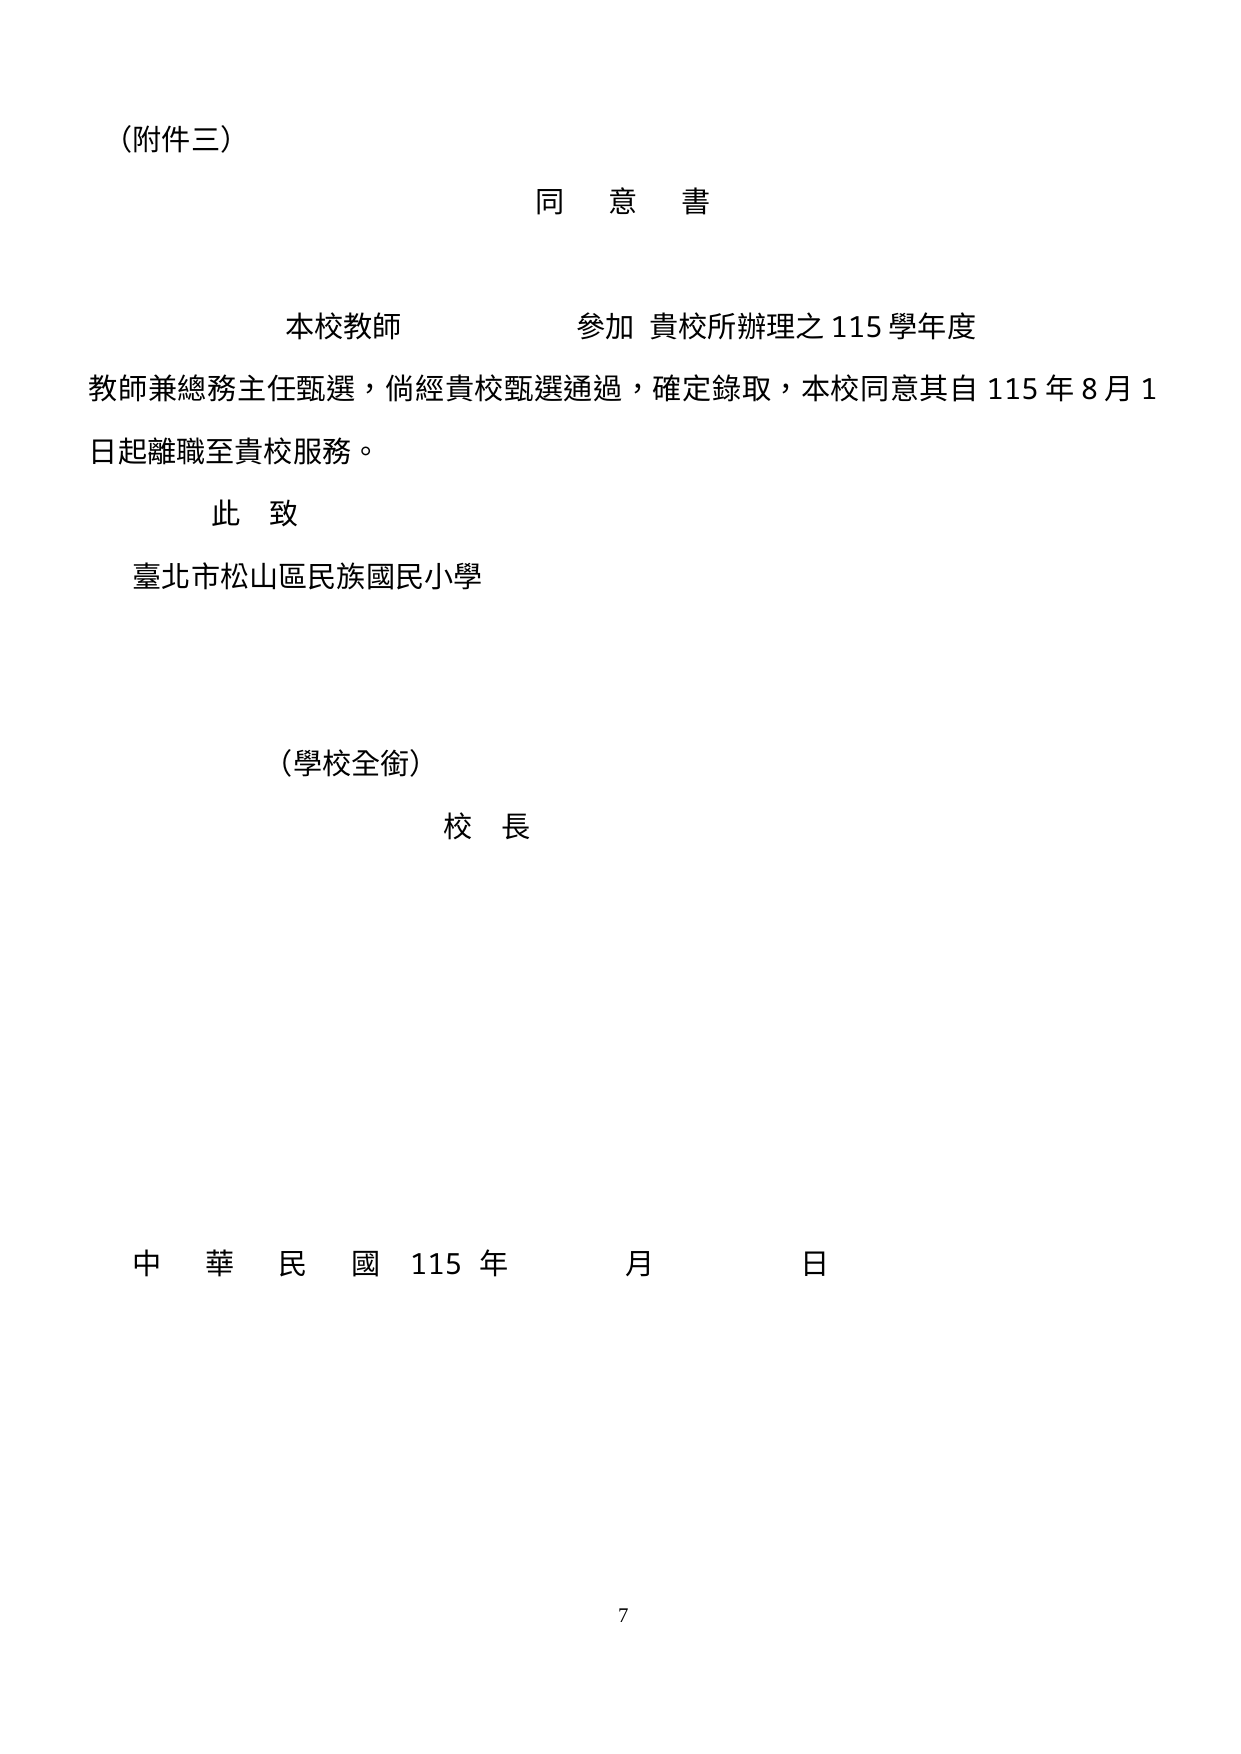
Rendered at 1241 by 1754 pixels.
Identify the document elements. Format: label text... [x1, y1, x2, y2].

text 教師兼總務主任甄選，倘經貴校甄選通過，確定錄取，本校同意其自115年8月1日起離職至貴校服務。 [89, 346, 1157, 471]
text 校 長 [89, 783, 1157, 846]
text （學校全銜） [89, 721, 1157, 783]
text 此 致 [89, 471, 1157, 533]
text 同 意 書 [89, 158, 1157, 221]
text 中 華 民 國 115 年 月 日 [89, 1221, 1157, 1283]
text 臺北市松山區民族國民小學 [89, 533, 1157, 596]
text （附件三） [89, 96, 1157, 158]
text 本校教師 參加 貴校所辦理之115學年度 [89, 283, 1157, 346]
